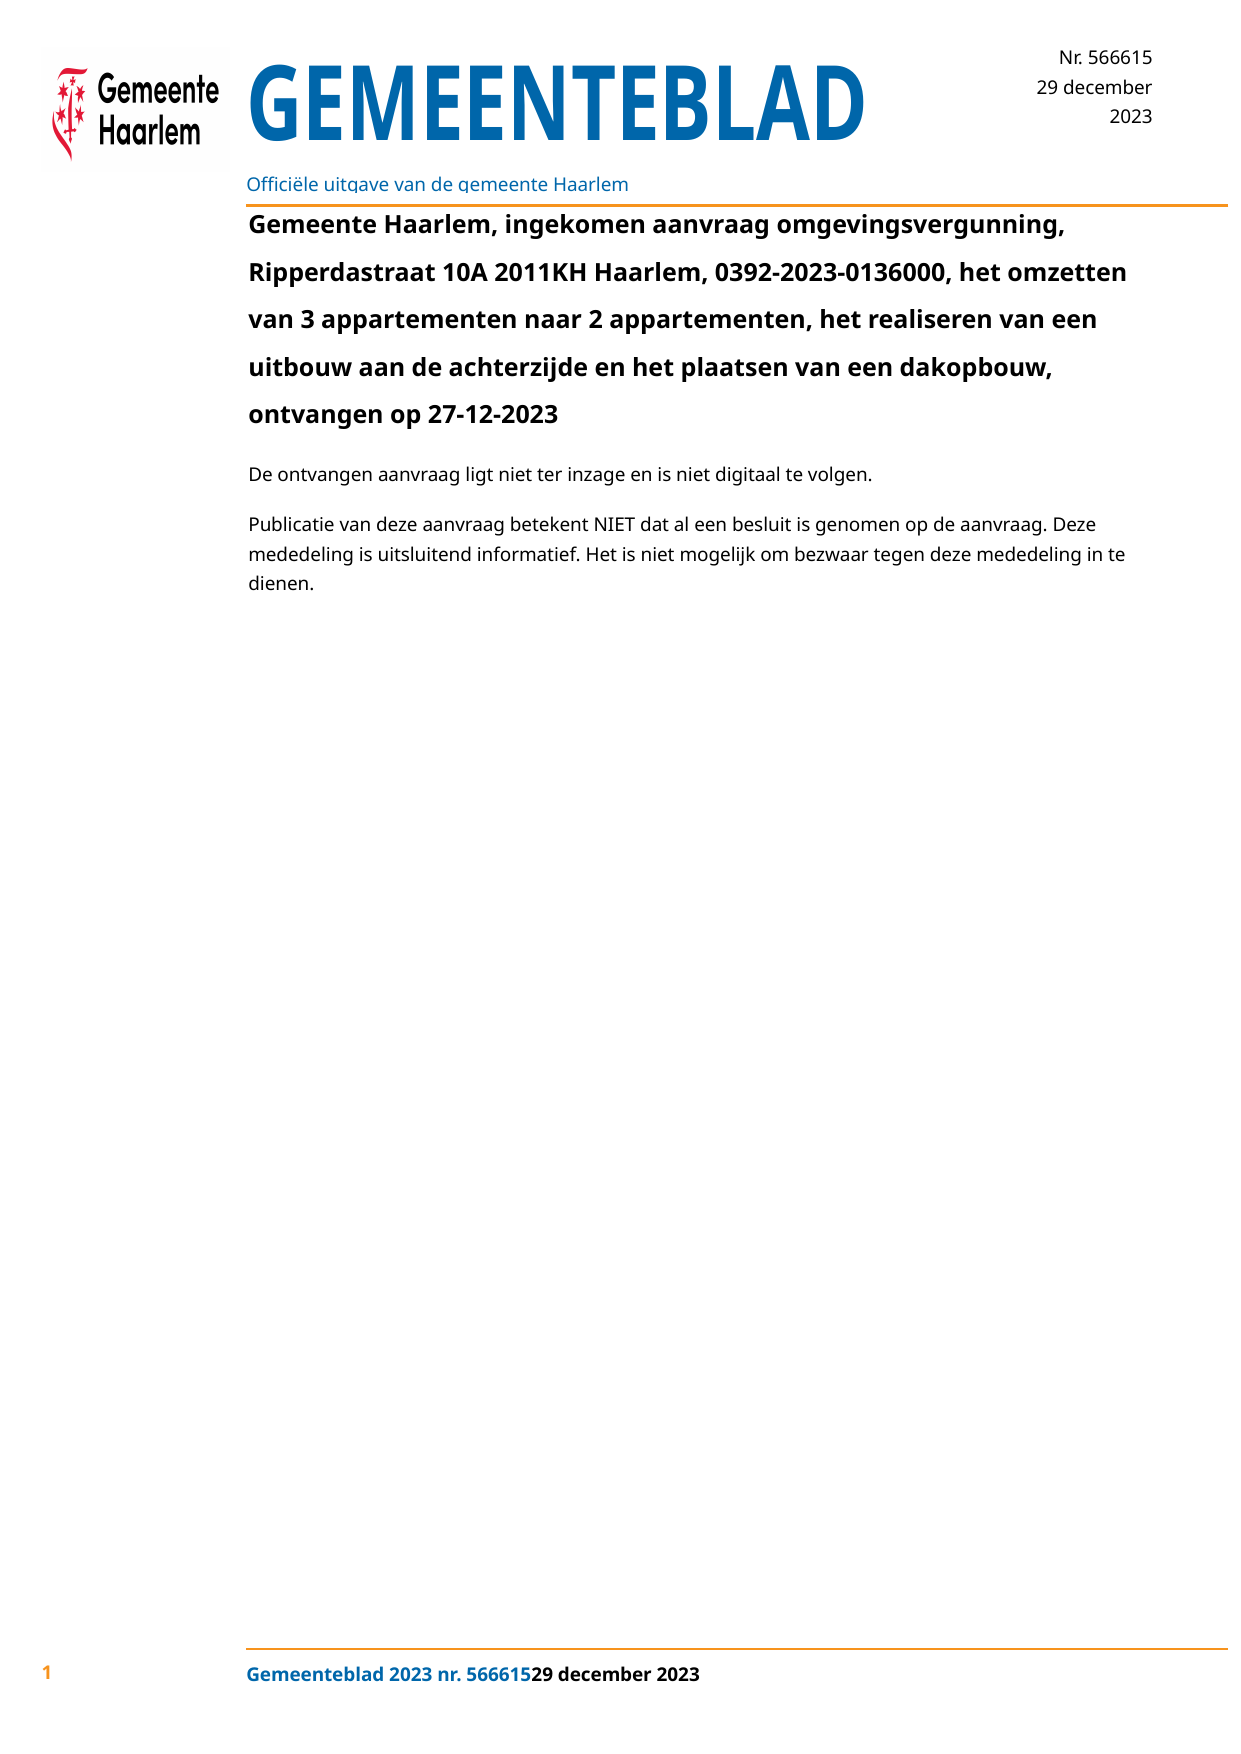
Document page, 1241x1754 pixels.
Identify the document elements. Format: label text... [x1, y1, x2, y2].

text De ontvangen aanvraag ligt niet ter inzage en is niet digitaal te volgen. [248, 461, 1152, 486]
text Gemeente Haarlem, ingekomen aanvraag omgevingsvergunning, Ripperdastraat 10A 2011KH Haarlem, 0392-2023-0136000, het omzetten van 3 appartementen naar 2 appartementen, het realiseren van een uitbouw aan de achterzijde en het plaatsen van een dakopbouw, ontvangen op 27-12-2023 [248, 207, 1152, 431]
picture [41, 47, 231, 172]
text Publicatie van deze aanvraag betekent NIET dat al een besluit is genomen op de aanvraag. Deze mededeling is uitsluitend informatief. Het is niet mogelijk om bezwaar tegen deze mededeling in te dienen. [248, 511, 1152, 596]
